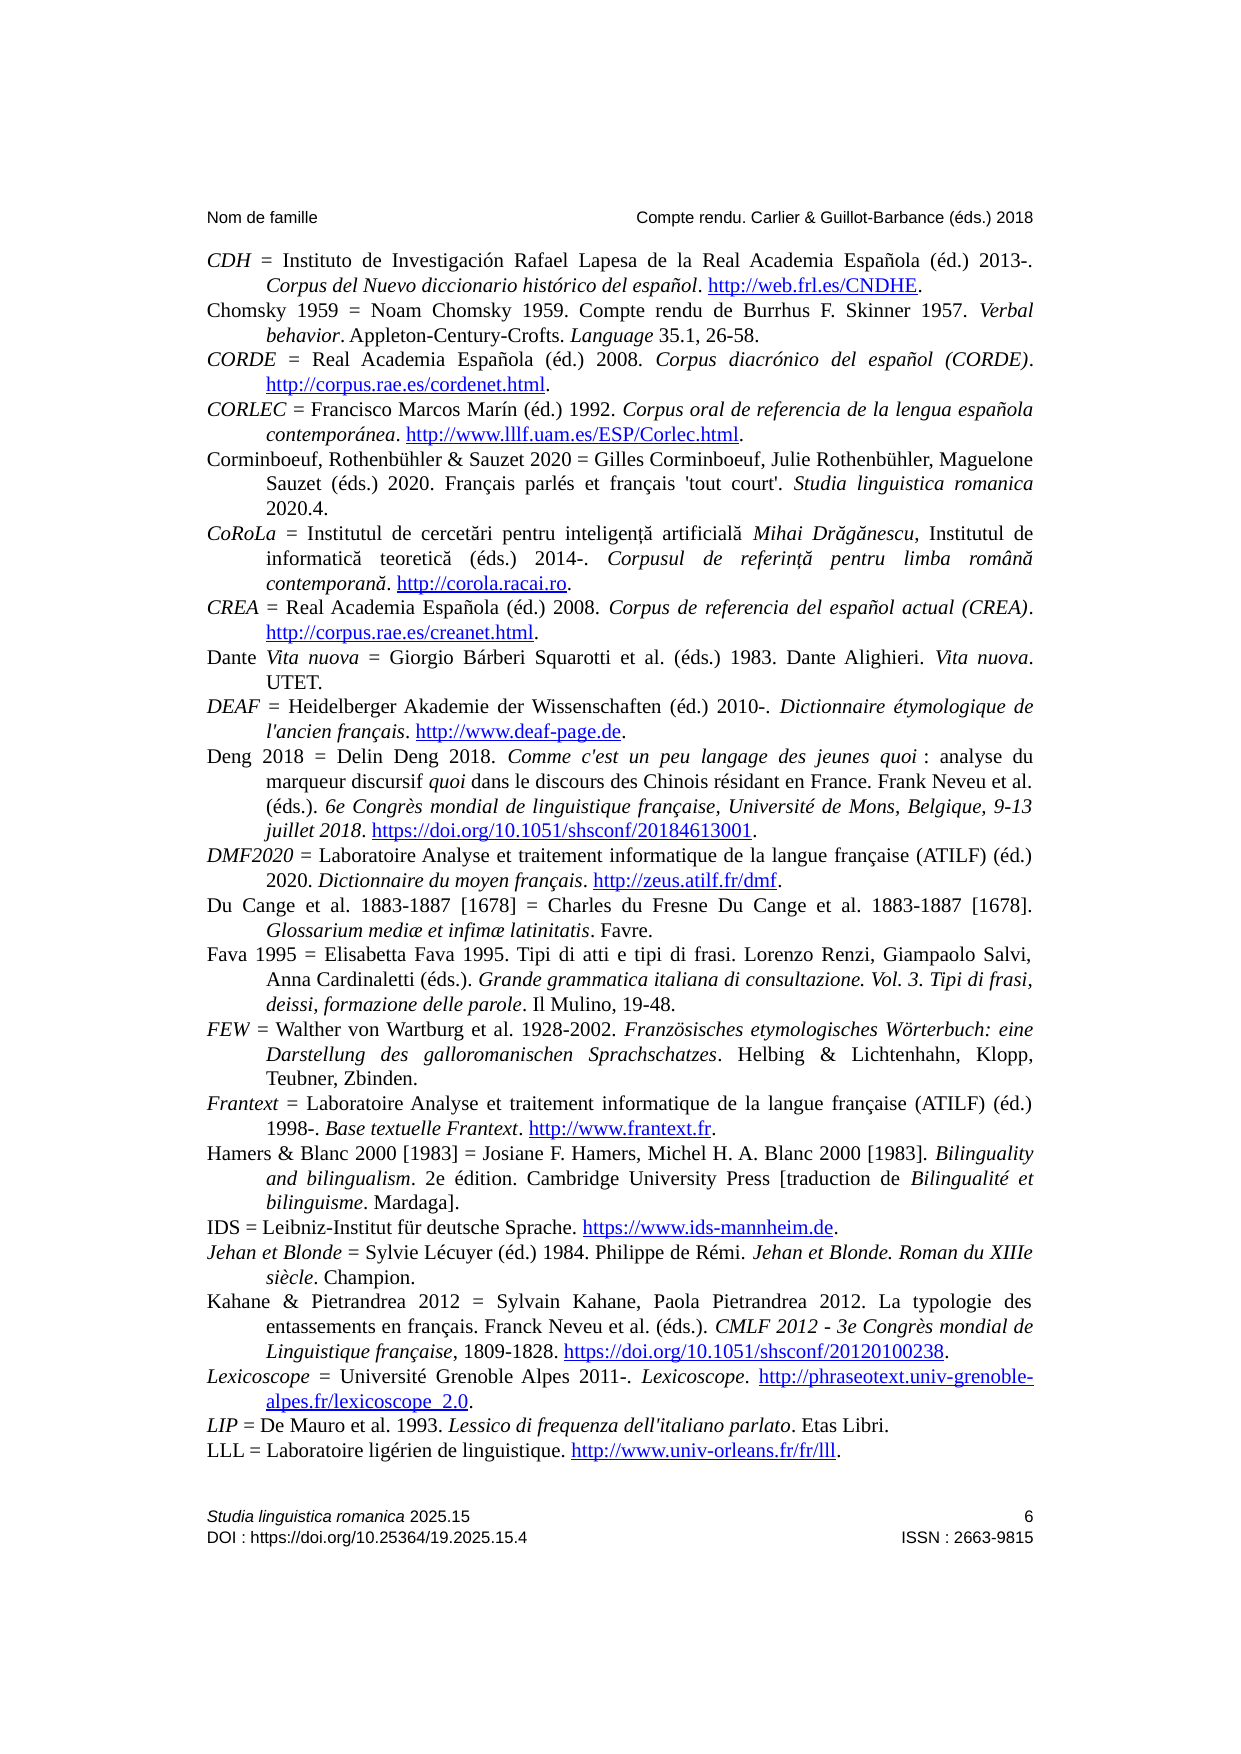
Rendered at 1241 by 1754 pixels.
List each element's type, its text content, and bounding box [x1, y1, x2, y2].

text LIP = De Mauro et al. 1993. Lessico di frequenza dell'italiano parlato. Etas Libri. [207, 1413, 1033, 1438]
text Hamers & Blanc 2000 [1983] = Josiane F. Hamers, Michel H. A. Blanc 2000 [1983]. Bilinguality and bilingualism. 2e édition. Cambridge University Press [traduction de Bilingualité et bilinguisme. Mardaga]. [207, 1140, 1033, 1215]
text Lexicoscope = Université Grenoble Alpes 2011-. Lexicoscope. http://phraseotext.univ-grenoble-alpes.fr/lexicoscope_2.0. [207, 1363, 1033, 1413]
text CDH = Instituto de Investigación Rafael Lapesa de la Real Academia Española (éd.) 2013-. Corpus del Nuevo diccionario histórico del español. http://web.frl.es/CNDHE. [207, 248, 1033, 297]
text IDS = Leibniz-Institut für deutsche Sprache. https://www.ids-mannheim.de. [207, 1215, 1033, 1239]
text Deng 2018 = Delin Deng 2018. Comme c'est un peu langage des jeunes quoi : analyse du marqueur discursif quoi dans le discours des Chinois résidant en France. Frank Neveu et al. (éds.). 6e Congrès mondial de linguistique française, Université de Mons, Belgique, 9-13 juillet 2018. https://doi.org/10.1051/shsconf/20184613001. [207, 744, 1033, 843]
text DMF2020 = Laboratoire Analyse et traitement informatique de la langue française (ATILF) (éd.) 2020. Dictionnaire du moyen français. http://zeus.atilf.fr/dmf. [207, 843, 1033, 892]
text Corminboeuf, Rothenbühler & Sauzet 2020 = Gilles Corminboeuf, Julie Rothenbühler, Maguelone Sauzet (éds.) 2020. Français parlés et français 'tout court'. Studia linguistica romanica 2020.4. [207, 446, 1033, 521]
text CORLEC = Francisco Marcos Marín (éd.) 1992. Corpus oral de referencia de la lengua española contemporánea. http://www.lllf.uam.es/ESP/Corlec.html. [207, 397, 1033, 446]
text FEW = Walther von Wartburg et al. 1928-2002. Französisches etymologisches Wörterbuch: eine Darstellung des galloromanischen Sprachschatzes. Helbing & Lichtenhahn, Klopp, Teubner, Zbinden. [207, 1016, 1033, 1091]
text CoRoLa = Institutul de cercetări pentru inteligență artificială Mihai Drăgănescu, Institutul de informatică teoretică (éds.) 2014-. Corpusul de referință pentru limba română contemporană. http://corola.racai.ro. [207, 521, 1033, 595]
text Frantext = Laboratoire Analyse et traitement informatique de la langue française (ATILF) (éd.) 1998-. Base textuelle Frantext. http://www.frantext.fr. [207, 1091, 1033, 1140]
text Chomsky 1959 = Noam Chomsky 1959. Compte rendu de Burrhus F. Skinner 1957. Verbal behavior. Appleton-Century-Crofts. Language 35.1, 26-58. [207, 297, 1033, 347]
text Dante Vita nuova = Giorgio Bárberi Squarotti et al. (éds.) 1983. Dante Alighieri. Vita nuova. UTET. [207, 644, 1033, 694]
text Du Cange et al. 1883-1887 [1678] = Charles du Fresne Du Cange et al. 1883-1887 [1678]. Glossarium mediæ et infimæ latinitatis. Favre. [207, 892, 1033, 942]
text CREA = Real Academia Española (éd.) 2008. Corpus de referencia del español actual (CREA). http://corpus.rae.es/creanet.html. [207, 595, 1033, 644]
text Jehan et Blonde = Sylvie Lécuyer (éd.) 1984. Philippe de Rémi. Jehan et Blonde. Roman du XIIIe siècle. Champion. [207, 1239, 1033, 1289]
text LLL = Laboratoire ligérien de linguistique. http://www.univ-orleans.fr/fr/lll. [207, 1438, 1033, 1463]
text DEAF = Heidelberger Akademie der Wissenschaften (éd.) 2010-. Dictionnaire étymologique de l'ancien français. http://www.deaf-page.de. [207, 694, 1033, 744]
text Kahane & Pietrandrea 2012 = Sylvain Kahane, Paola Pietrandrea 2012. La typologie des entassements en français. Franck Neveu et al. (éds.). CMLF 2012 - 3e Congrès mondial de Linguistique française, 1809-1828. https://doi.org/10.1051/shsconf/20120100238. [207, 1289, 1033, 1363]
text CORDE = Real Academia Española (éd.) 2008. Corpus diacrónico del español (CORDE). http://corpus.rae.es/cordenet.html. [207, 347, 1033, 397]
text Fava 1995 = Elisabetta Fava 1995. Tipi di atti e tipi di frasi. Lorenzo Renzi, Giampaolo Salvi, Anna Cardinaletti (éds.). Grande grammatica italiana di consultazione. Vol. 3. Tipi di frasi, deissi, formazione delle parole. Il Mulino, 19-48. [207, 942, 1033, 1016]
